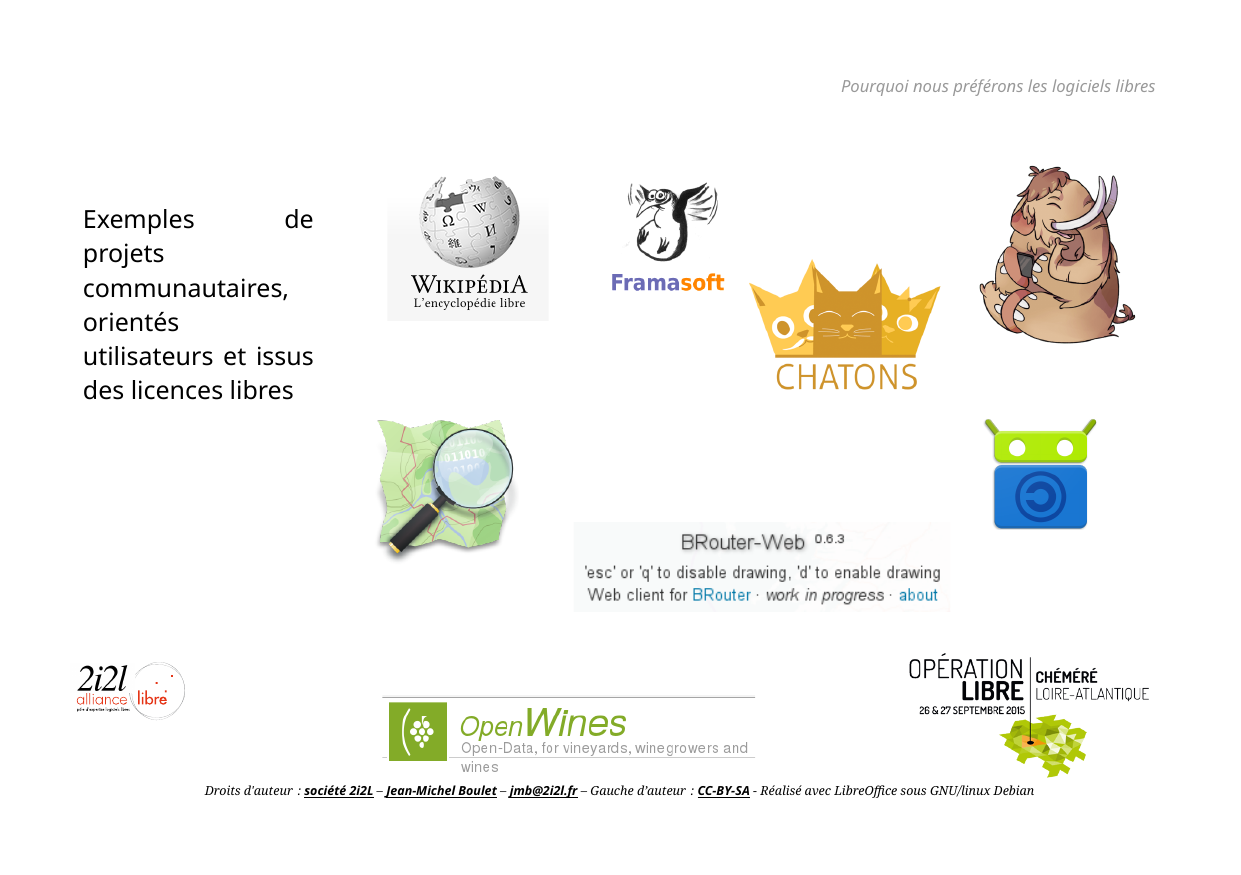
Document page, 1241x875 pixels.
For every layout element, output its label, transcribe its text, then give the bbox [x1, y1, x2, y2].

picture [69, 663, 136, 693]
picture [743, 251, 946, 395]
picture [382, 695, 756, 779]
picture [962, 160, 1145, 355]
text Exemples de projets communautaires, orientés utilisateurs et issus des licences libres [83, 202, 314, 406]
picture [902, 648, 1158, 779]
picture [982, 416, 1099, 533]
picture [573, 522, 951, 612]
picture [387, 159, 549, 321]
picture [372, 420, 519, 567]
picture [607, 176, 729, 296]
